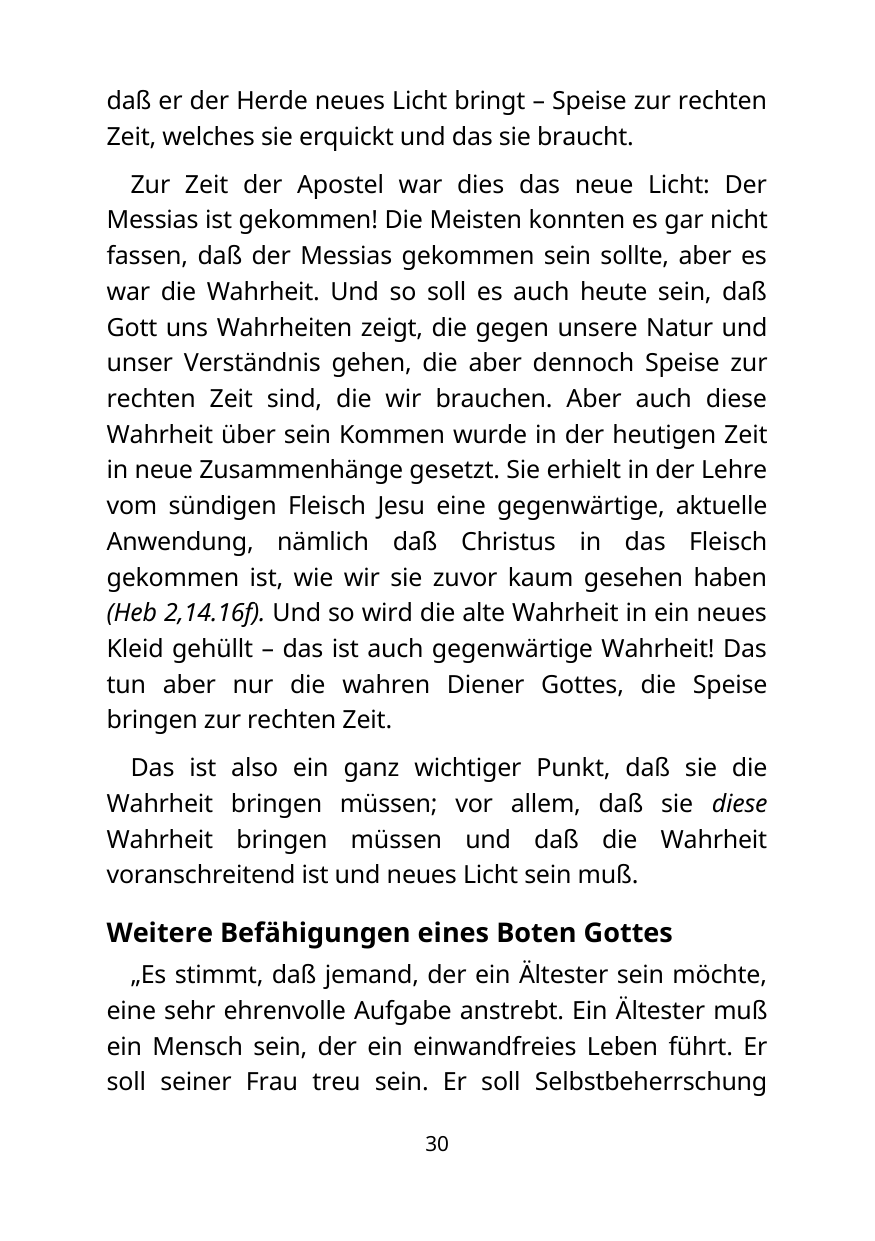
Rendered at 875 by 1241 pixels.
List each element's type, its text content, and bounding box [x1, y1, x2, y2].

subtitle Weitere Befähigungen eines Boten Gottes [106, 914, 768, 951]
text daß er der Herde neues Licht bringt – Speise zur rechten Zeit, welches sie erquickt und das sie braucht. [106, 83, 768, 152]
text Das ist also ein ganz wichtiger Punkt, daß sie die Wahrheit bringen müssen; vor allem, daß sie diese Wahrheit bringen müssen und daß die Wahrheit voranschreitend ist und neues Licht sein muß. [106, 750, 768, 891]
text Zur Zeit der Apostel war dies das neue Licht: Der Messias ist gekommen! Die Meisten konnten es gar nicht fassen, daß der Messias gekommen sein sollte, aber es war die Wahrheit. Und so soll es auch heute sein, daß Gott uns Wahrheiten zeigt, die gegen unsere Natur und unser Verständnis gehen, die aber dennoch Speise zur rechten Zeit sind, die wir brauchen. Aber auch diese Wahrheit über sein Kommen wurde in der heutigen Zeit in neue Zusammenhänge gesetzt. Sie erhielt in der Lehre vom sündigen Fleisch Jesu eine gegenwärtige, aktuelle Anwendung, nämlich daß Christus in das Fleisch gekommen ist, wie wir sie zuvor kaum gesehen haben (Heb 2,14.16f). Und so wird die alte Wahrheit in ein neues Kleid gehüllt – das ist auch gegenwärtige Wahrheit! Das tun aber nur die wahren Diener Gottes, die Speise bringen zur rechten Zeit. [106, 166, 768, 736]
text „Es stimmt, daß jemand, der ein Ältester sein möchte, eine sehr ehrenvolle Aufgabe anstrebt. Ein Ältester muß ein Mensch sein, der ein einwandfreies Leben führt. Er soll seiner Frau treu sein. Er soll Selbstbeherrschung [106, 957, 768, 1098]
